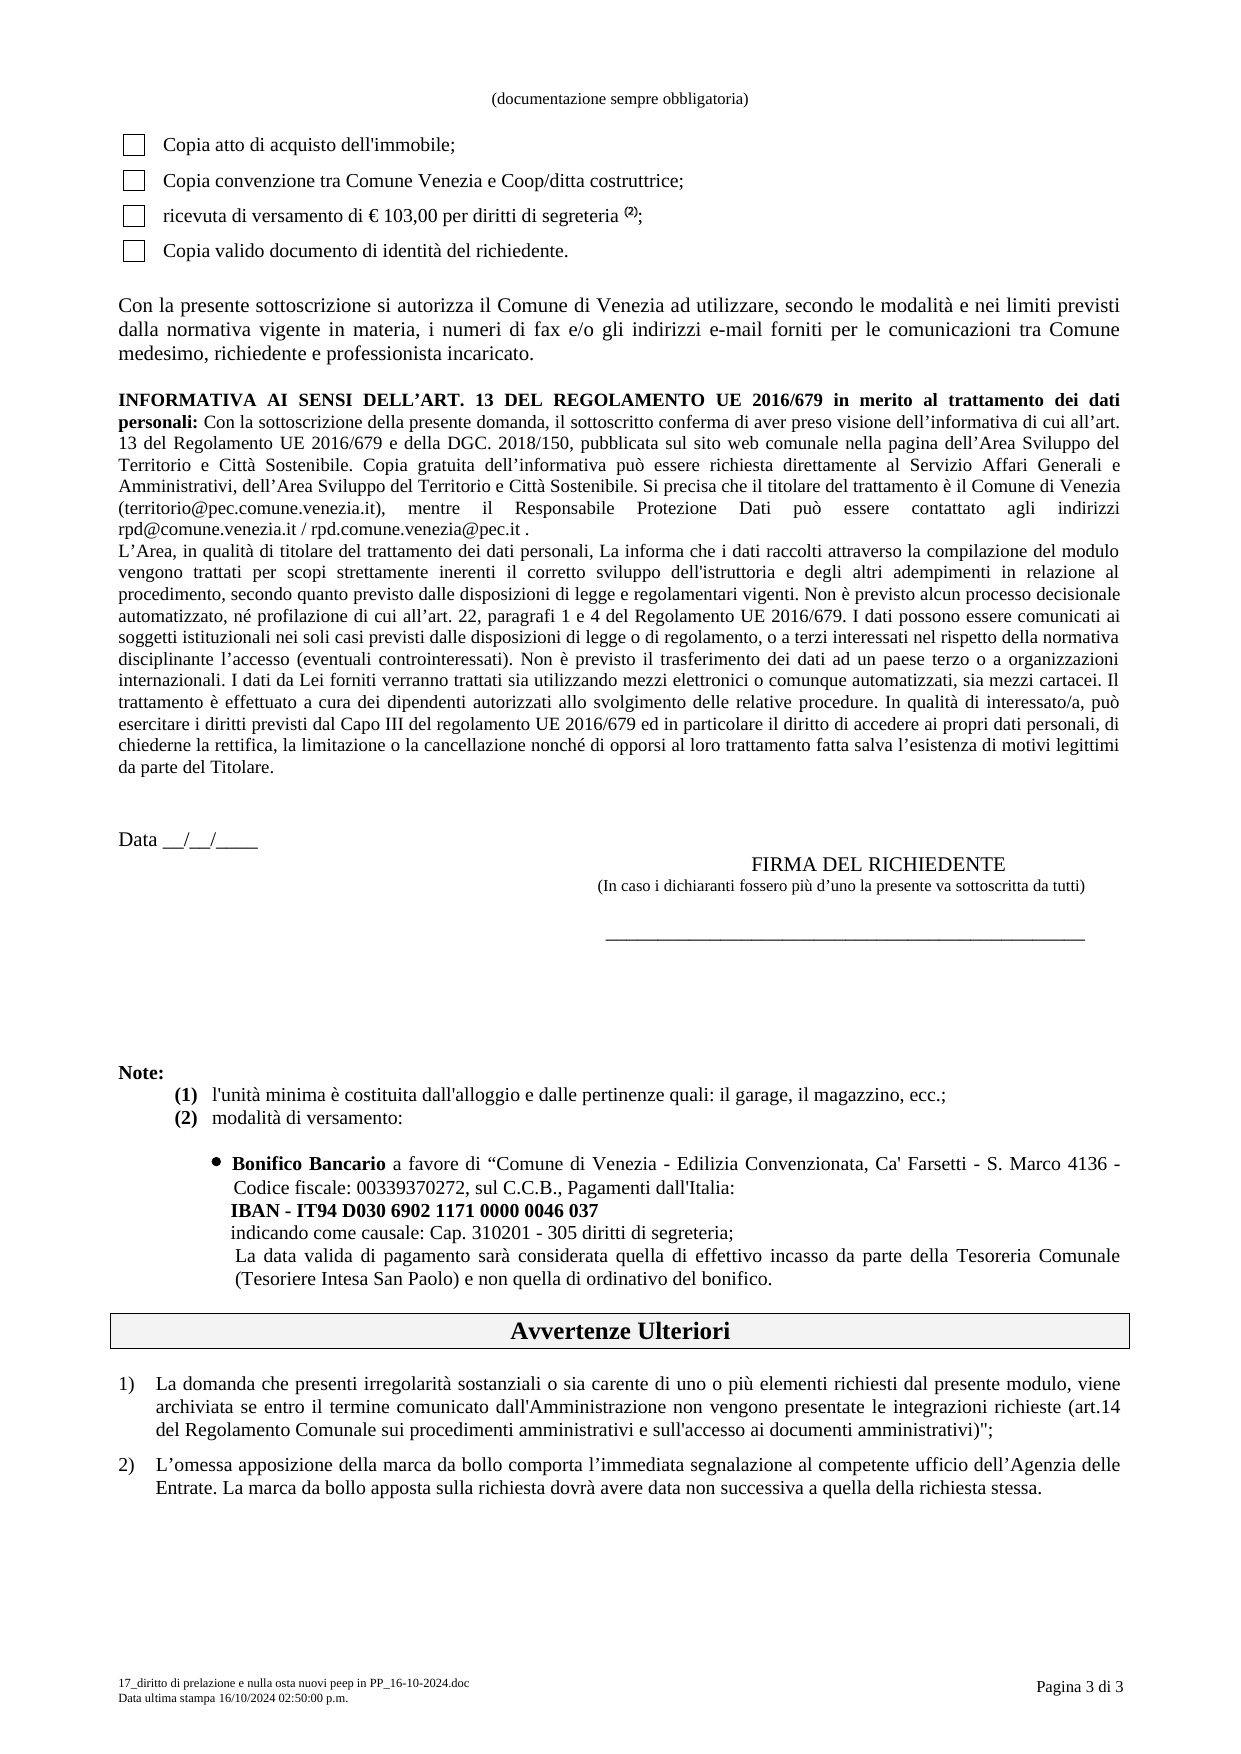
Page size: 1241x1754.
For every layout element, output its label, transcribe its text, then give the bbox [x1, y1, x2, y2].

table_header Avvertenze Ulteriori [111, 1314, 1129, 1348]
text FIRMA DEL RICHIEDENTE [561, 851, 1122, 876]
list La domanda che presenti irregolarità sostanziali o sia carente di uno o più elementi richiesti dal presente modulo, viene archiviata se entro il termine comunicato dall'Amministrazione non vengono presentate le integrazioni richieste (art.14 del Regolamento Comunale sui procedimenti amministrativi e sull'accesso ai documenti amministrativi)"; [118, 1372, 1122, 1440]
text (documentazione sempre obbligatoria) [118, 89, 1122, 108]
table_cell Copia valido documento di identità del richiedente. [156, 233, 1129, 269]
text Note: [118, 1061, 1122, 1083]
text (In caso i dichiaranti fossero più d’uno la presente va sottoscritta da tutti) [561, 876, 1122, 895]
table_cell Copia convenzione tra Comune Venezia e Coop/ditta costruttrice; [156, 163, 1129, 198]
text L’Area, in qualità di titolare del trattamento dei dati personali, La informa che i dati raccolti attraverso la compilazione del modulo vengono trattati per scopi strettamente inerenti il corretto sviluppo dell'istruttoria e degli altri adempimenti in relazione al procedimento, secondo quanto previsto dalle disposizioni di legge e regolamentari vigenti. Non è previsto alcun processo decisionale automatizzato, né profilazione di cui all’art. 22, paragrafi 1 e 4 del Regolamento UE 2016/679. I dati possono essere comunicati ai soggetti istituzionali nei soli casi previsti dalle disposizioni di legge o di regolamento, o a terzi interessati nel rispetto della normativa disciplinante l’accesso (eventuali controinteressati). Non è previsto il trasferimento dei dati ad un paese terzo o a organizzazioni internazionali. I dati da Lei forniti verranno trattati sia utilizzando mezzi elettronici o comunque automatizzati, sia mezzi cartacei. Il trattamento è effettuato a cura dei dipendenti autorizzati allo svolgimento delle relative procedure. In qualità di interessato/a, può esercitare i diritti previsti dal Capo III del regolamento UE 2016/679 ed in particolare il diritto di accedere ai propri dati personali, di chiederne la rettifica, la limitazione o la cancellazione nonché di opporsi al loro trattamento fatta salva l’esistenza di motivi legittimi da parte del Titolare. [118, 540, 1122, 777]
table_cell ricevuta di versamento di € 103,00 per diritti di segreteria (2); [156, 198, 1129, 233]
text ______________________________________________ [561, 919, 1122, 943]
list Bonifico Bancario a favore di “Comune di Venezia - Edilizia Convenzionata, Ca' Farsetti - S. Marco 4136 - Codice fiscale: 00339370272, sul C.C.B., Pagamenti dall'Italia: [212, 1152, 1122, 1198]
text La data valida di pagamento sarà considerata quella di effettivo incasso da parte della Tesoreria Comunale (Tesoriere Intesa San Paolo) e non quella di ordinativo del bonifico. [235, 1244, 1122, 1290]
table_header [111, 127, 156, 162]
table_cell [111, 198, 156, 233]
text indicando come causale: Cap. 310201 - 305 diritti di segreteria; [230, 1221, 1122, 1244]
table_cell [111, 233, 156, 269]
text INFORMATIVA AI SENSI DELL’ART. 13 DEL REGOLAMENTO UE 2016/679 in merito al trattamento dei dati personali: Con la sottoscrizione della presente domanda, il sottoscritto conferma di aver preso visione dell’informativa di cui all’art. 13 del Regolamento UE 2016/679 e della DGC. 2018/150, pubblicata sul sito web comunale nella pagina dell’Area Sviluppo del Territorio e Città Sostenibile. Copia gratuita dell’informativa può essere richiesta direttamente al Servizio Affari Generali e Amministrativi, dell’Area Sviluppo del Territorio e Città Sostenibile. Si precisa che il titolare del trattamento è il Comune di Venezia (territorio@pec.comune.venezia.it), mentre il Responsabile Protezione Dati può essere contattato agli indirizzi rpd@comune.venezia.it / rpd.comune.venezia@pec.it . [118, 389, 1122, 540]
list modalità di versamento: [174, 1106, 1122, 1129]
table_cell [111, 163, 156, 198]
list L’omessa apposizione della marca da bollo comporta l’immediata segnalazione al competente ufficio dell’Agenzia delle Entrate. La marca da bollo apposta sulla richiesta dovrà avere data non successiva a quella della richiesta stessa. [118, 1453, 1122, 1498]
text Con la presente sottoscrizione si autorizza il Comune di Venezia ad utilizzare, secondo le modalità e nei limiti previsti dalla normativa vigente in materia, i numeri di fax e/o gli indirizzi e-mail forniti per le comunicazioni tra Comune medesimo, richiedente e professionista incaricato. [118, 293, 1122, 365]
table_header Copia atto di acquisto dell'immobile; [156, 127, 1129, 162]
text IBAN - IT94 D030 6902 1171 0000 0046 037 [230, 1198, 1122, 1221]
text Data __/__/____ [118, 823, 1122, 851]
list l'unità minima è costituita dall'alloggio e dalle pertinenze quali: il garage, il magazzino, ecc.; [174, 1083, 1122, 1106]
